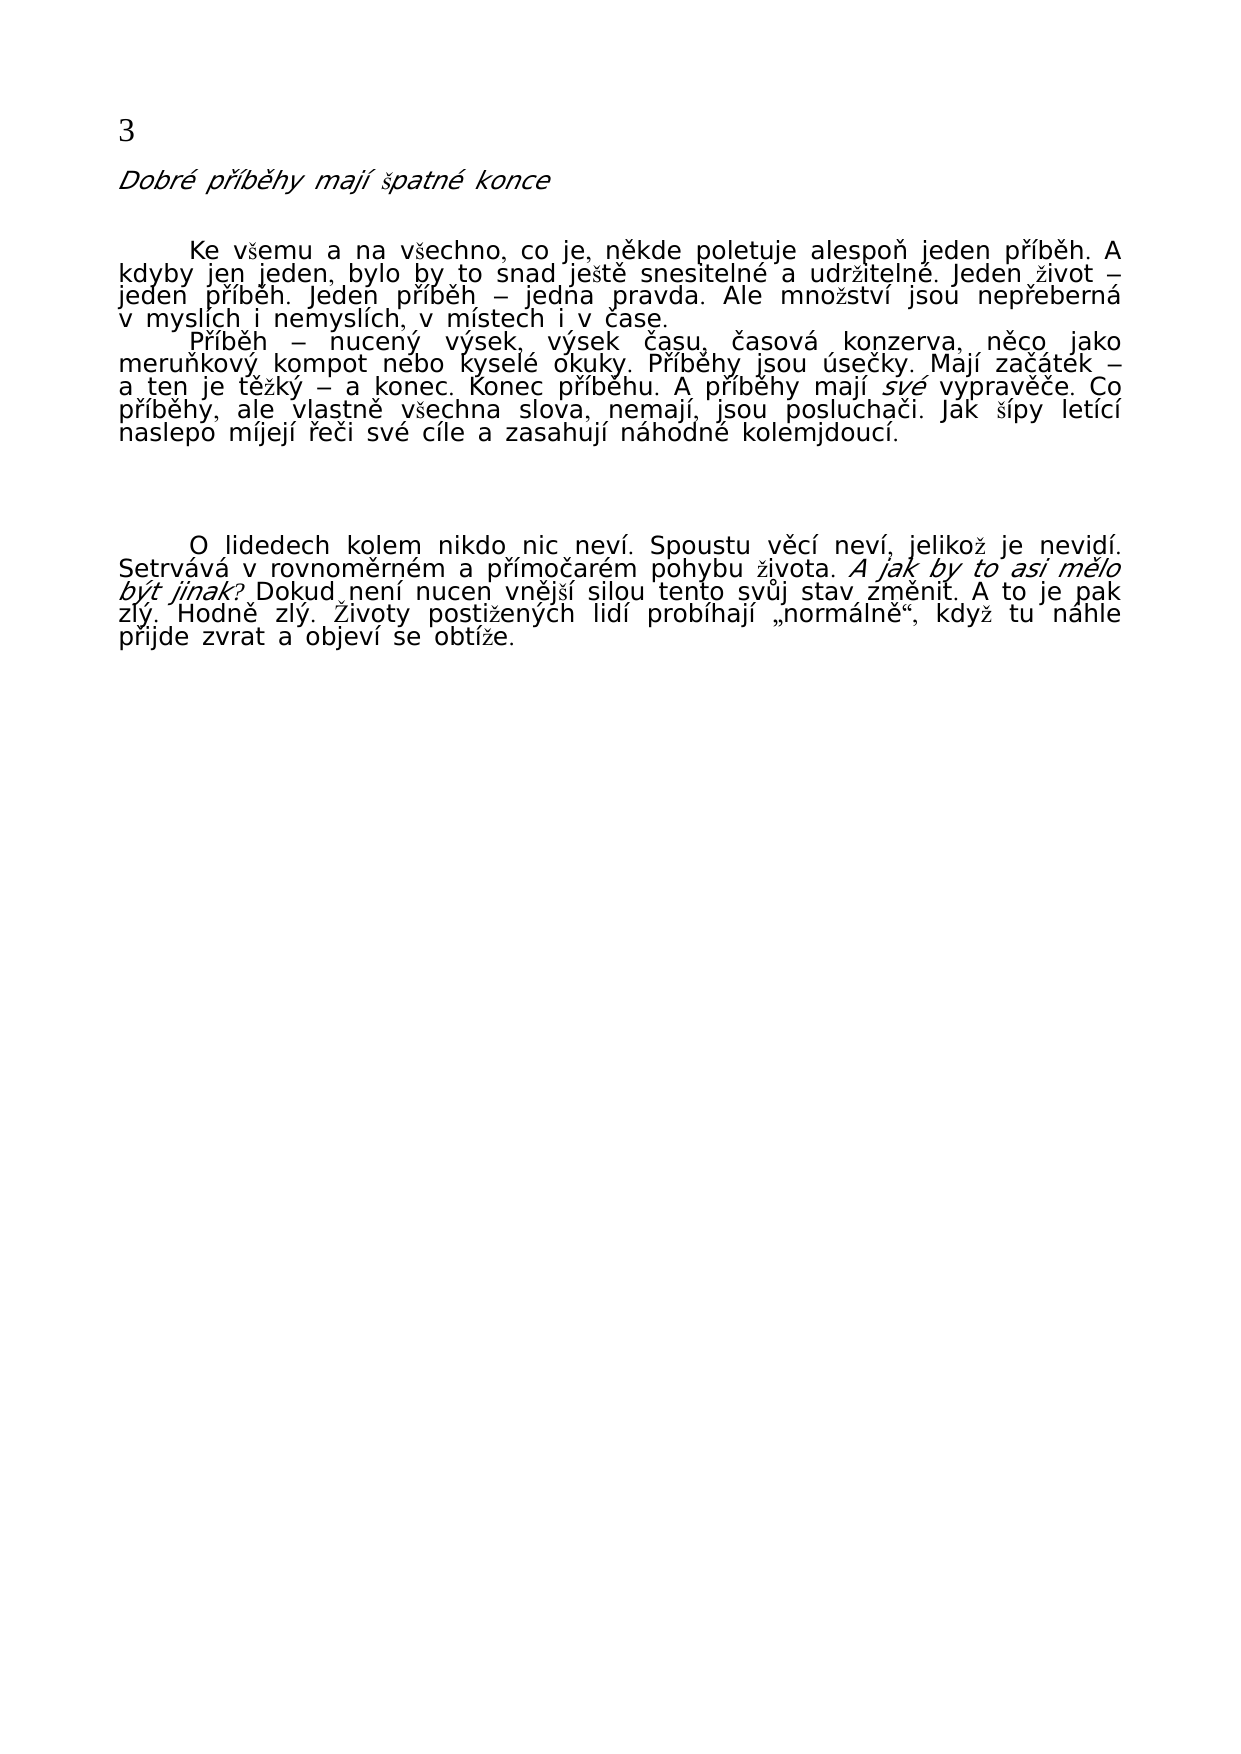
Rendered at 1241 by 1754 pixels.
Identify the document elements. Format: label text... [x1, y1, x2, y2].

text O lidedech kolem nikdo nic neví. Spoustu věcí neví, jelikož je nevidí. Setrvává v rovnoměrném a přímočarém pohybu života. A jak by to asi mělo být jinak? Dokud není nucen vnější silou tento svůj stav změnit. A to je pak zlý. Hodně zlý. Životy postižených lidí probíhají „normálně“, když tu náhle přijde zvrat a objeví se obtíže. [118, 537, 1122, 651]
text 3 [118, 118, 1122, 148]
text Dobré příběhy mají špatné konce [118, 172, 1122, 195]
text Ke všemu a na všechno, co je, někde poletuje alespoň jeden příběh. A kdyby jen jeden, bylo by to snad ještě snesitelné a udržitelné. Jeden život – jeden příběh. Jeden příběh – jedna pravda. Ale množství jsou nepřeberná v myslích i nemyslích, v místech i v čase. [118, 242, 1122, 333]
text Příběh – nucený výsek, výsek času, časová konzerva, něco jako meruňkový kompot nebo kyselé okuky. Příběhy jsou úsečky. Mají začátek – a ten je těžký – a konec. Konec příběhu. A příběhy mají své vypravěče. Co příběhy, ale vlastně všechna slova, nemají, jsou posluchači. Jak šípy letící naslepo míjejí řeči své cíle a zasahují náhodné kolemjdoucí. [118, 333, 1122, 446]
